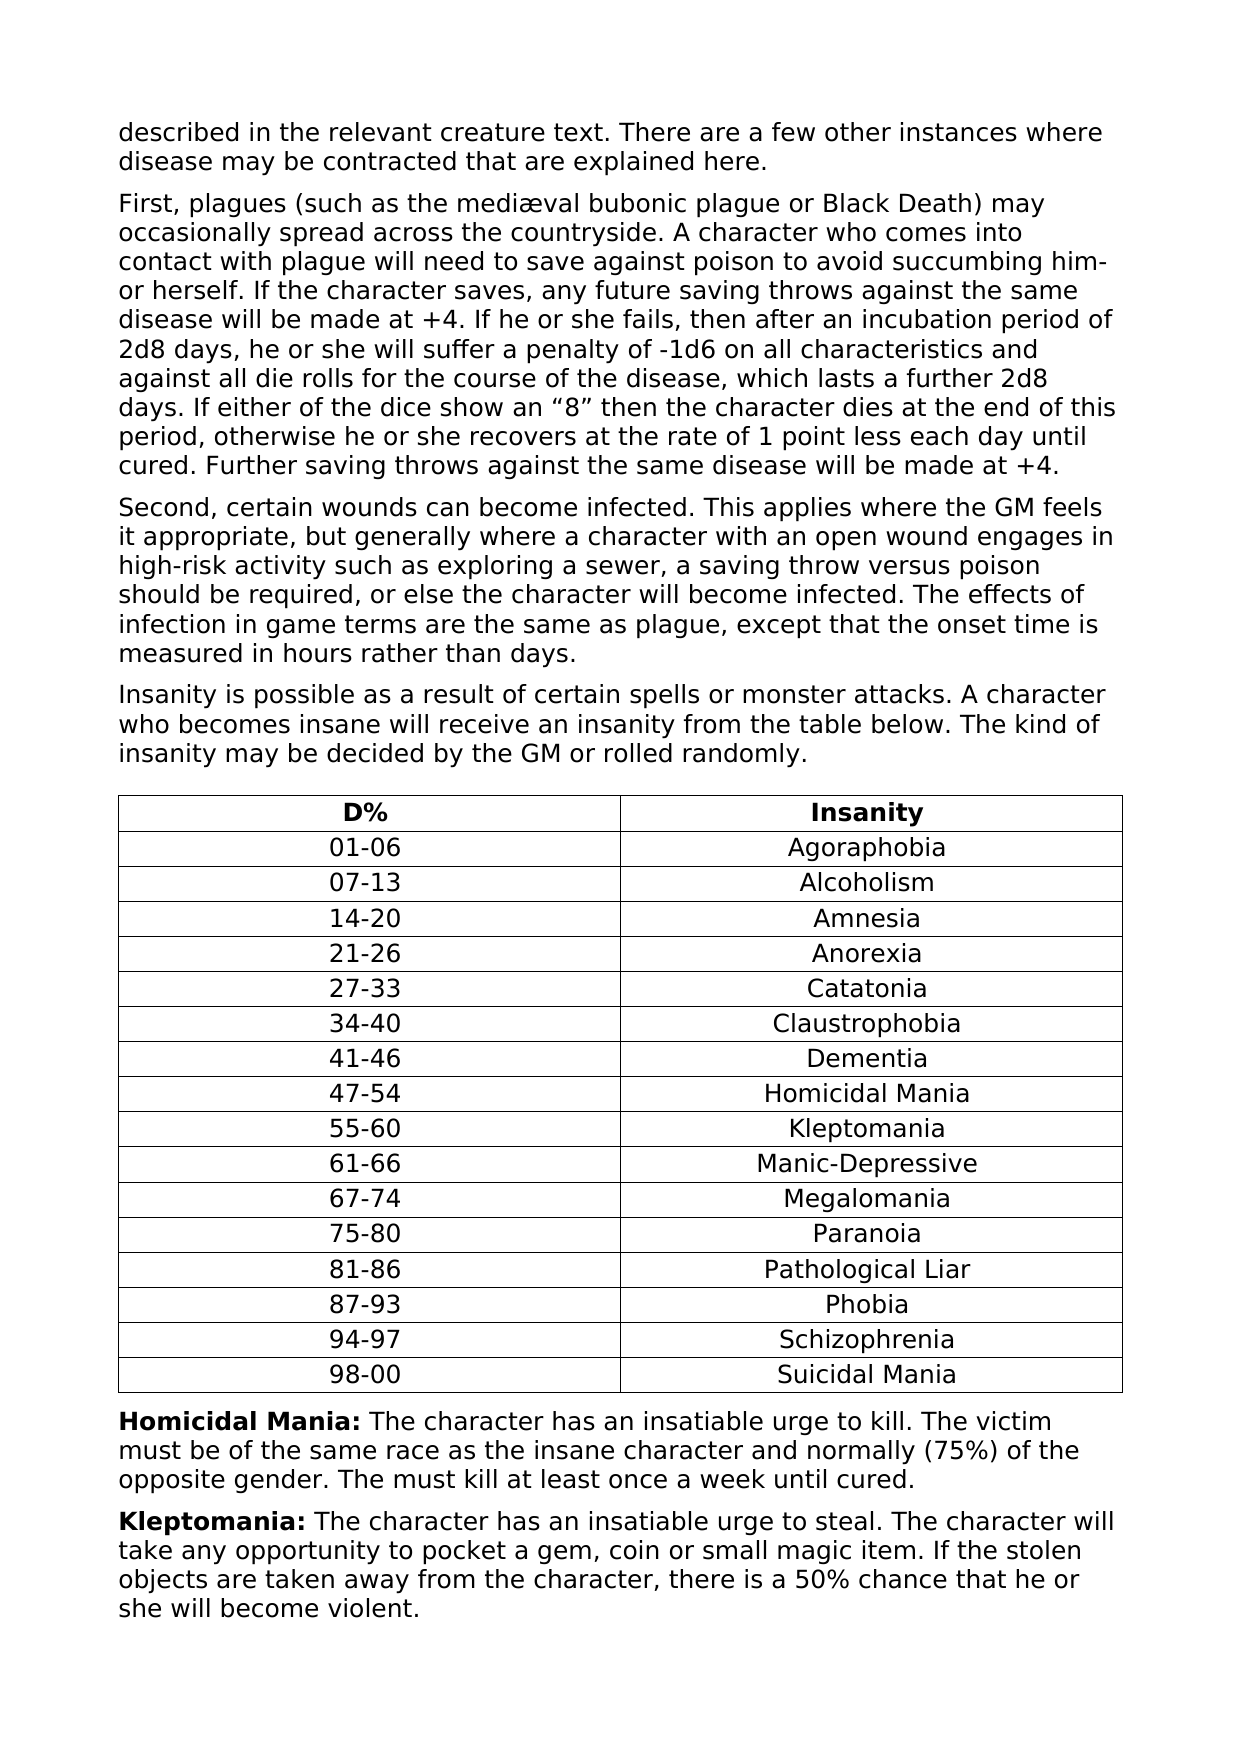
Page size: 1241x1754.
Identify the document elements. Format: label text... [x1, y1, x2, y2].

table_cell 61-66 [119, 1147, 620, 1182]
table_cell Dementia [621, 1042, 1122, 1076]
table_cell 47-54 [119, 1077, 620, 1111]
table_cell Schizophrenia [621, 1323, 1122, 1357]
table_cell Anorexia [621, 937, 1122, 971]
table_cell Manic-Depressive [621, 1147, 1122, 1182]
table_cell 67-74 [119, 1183, 620, 1217]
table_cell 34-40 [119, 1007, 620, 1041]
table_cell 98-00 [119, 1358, 620, 1392]
table_cell Agoraphobia [621, 832, 1122, 866]
table_cell Pathological Liar [621, 1253, 1122, 1287]
text Homicidal Mania: The character has an insatiable urge to kill. The victim must be of the same race as the insane character and normally (75%) of the opposite gender. The must kill at least once a week until cured. [118, 1407, 1122, 1494]
table_cell 94-97 [119, 1323, 620, 1357]
table_cell 81-86 [119, 1253, 620, 1287]
table_header D% [119, 796, 620, 831]
table_cell Catatonia [621, 972, 1122, 1006]
text First, plagues (such as the mediæval bubonic plague or Black Death) may occasionally spread across the countryside. A character who comes into contact with plague will need to save against poison to avoid succumbing him- or herself. If the character saves, any future saving throws against the same disease will be made at +4. If he or she fails, then after an incubation period of 2d8 days, he or she will suffer a penalty of -1d6 on all characteristics and against all die rolls for the course of the disease, which lasts a further 2d8 days. If either of the dice show an “8” then the character dies at the end of this period, otherwise he or she recovers at the rate of 1 point less each day until cured. Further saving throws against the same disease will be made at +4. [118, 189, 1122, 481]
text Insanity is possible as a result of certain spells or monster attacks. A character who becomes insane will receive an insanity from the table below. The kind of insanity may be decided by the GM or rolled randomly. [118, 681, 1122, 768]
text Kleptomania: The character has an insatiable urge to steal. The character will take any opportunity to pocket a gem, coin or small magic item. If the stolen objects are taken away from the character, there is a 50% chance that he or she will become violent. [118, 1507, 1122, 1624]
table_cell 27-33 [119, 972, 620, 1006]
table_cell Megalomania [621, 1183, 1122, 1217]
table_cell Paranoia [621, 1218, 1122, 1252]
table_cell 07-13 [119, 867, 620, 901]
table_cell Kleptomania [621, 1112, 1122, 1146]
table_cell 75-80 [119, 1218, 620, 1252]
table_cell 14-20 [119, 902, 620, 936]
text described in the relevant creature text. There are a few other instances where disease may be contracted that are explained here. [118, 118, 1122, 176]
table_cell Alcoholism [621, 867, 1122, 901]
table_cell Phobia [621, 1288, 1122, 1322]
table_cell 55-60 [119, 1112, 620, 1146]
table_header Insanity [621, 796, 1122, 831]
table_cell 87-93 [119, 1288, 620, 1322]
table_cell Suicidal Mania [621, 1358, 1122, 1392]
table_cell Homicidal Mania [621, 1077, 1122, 1111]
table_cell 41-46 [119, 1042, 620, 1076]
table_cell 01-06 [119, 832, 620, 866]
text Second, certain wounds can become infected. This applies where the GM feels it appropriate, but generally where a character with an open wound engages in high-risk activity such as exploring a sewer, a saving throw versus poison should be required, or else the character will become infected. The effects of infection in game terms are the same as plague, except that the onset time is measured in hours rather than days. [118, 493, 1122, 668]
table_cell 21-26 [119, 937, 620, 971]
table_cell Claustrophobia [621, 1007, 1122, 1041]
table_cell Amnesia [621, 902, 1122, 936]
